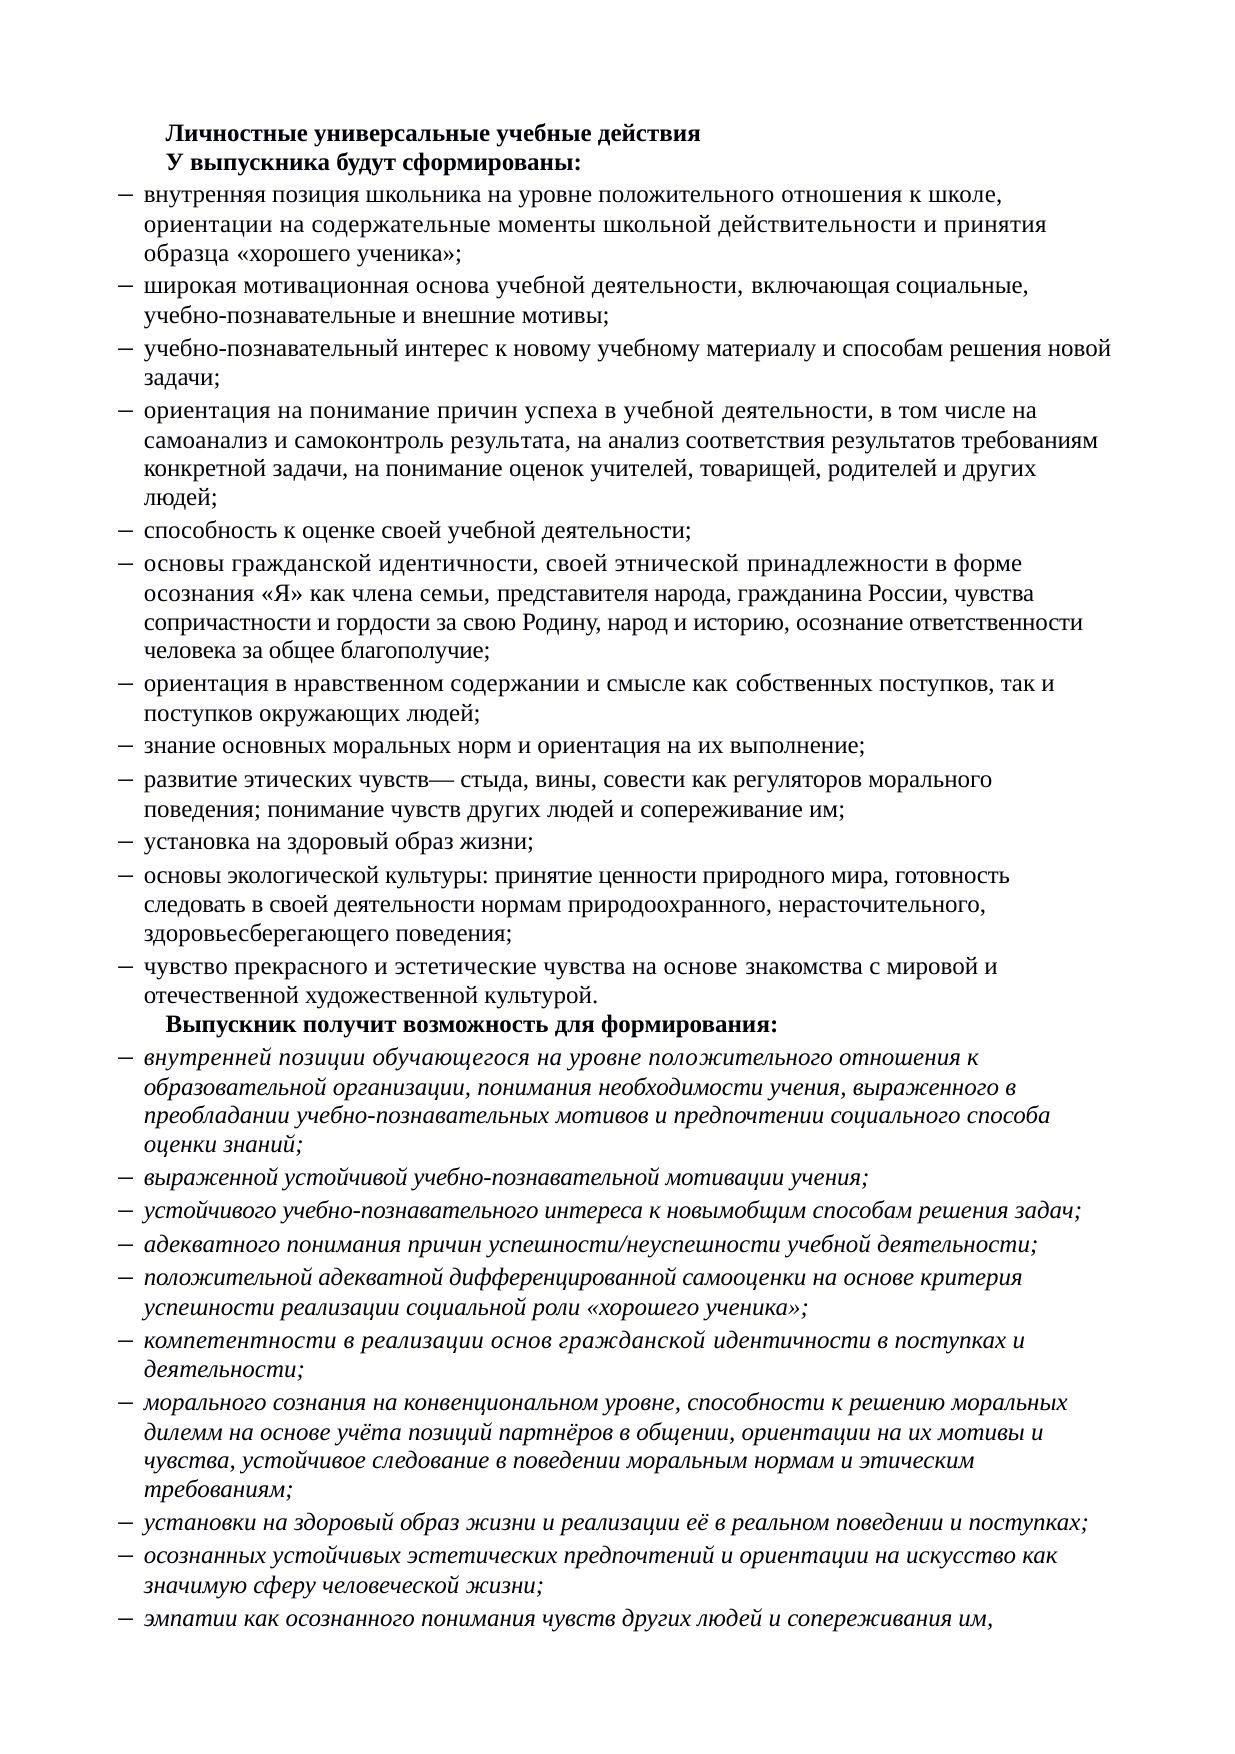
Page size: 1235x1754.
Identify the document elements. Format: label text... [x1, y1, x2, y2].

list ориентация на понимание причин успеха в учебной деятельности, в том числе на самоанализ и самоконтроль результата, на анализ соответствия результатов требованиям конкретной задачи, на понимание оценок учителей, товарищей, родителей и других людей; [118, 391, 1116, 511]
list компетентности в реализации основ гражданской идентичности в поступках и деятельности; [118, 1321, 1116, 1383]
list широкая мотивационная основа учебной деятельности, включающая социальные, учебно-познавательные и внешние мотивы; [118, 267, 1116, 329]
text Личностные универсальные учебные действия [118, 118, 1116, 147]
list учебно-познавательный интерес к новому учебному материалу и способам решения новой задачи; [118, 329, 1116, 391]
list внутренняя позиция школьника на уровне положительного отношения к школе, ориентации на содержательные моменты школьной действительности и принятия образца «хорошего ученика»; [118, 176, 1116, 267]
list внутренней позиции обучающегося на уровне положительного отношения к образовательной организации, понимания необходимости учения, выраженного в преобладании учебно-познавательных мотивов и предпочтении социального способа оценки знаний; [118, 1038, 1116, 1158]
list адекватного понимания причин успешности/неуспешности учебной деятельности; [118, 1225, 1116, 1258]
list чувство прекрасного и эстетические чувства на основе знакомства с мировой и отечественной художественной культурой. [118, 947, 1116, 1009]
list положительной адекватной дифференцированной самооценки на основе критерия успешности реализации социальной роли «хорошего ученика»; [118, 1258, 1116, 1321]
list основы экологической культуры: принятие ценности природного мира, готовность следовать в своей деятельности нормам природоохранного, нерасточительного, здоровьесберегающего поведения; [118, 856, 1116, 947]
list установки на здоровый образ жизни и реализации её в реальном поведении и поступках; [118, 1503, 1116, 1536]
text Выпускник получит возможность для формирования: [118, 1009, 1116, 1038]
list эмпатии как осознанного понимания чувств других людей и сопереживания им, [118, 1599, 1116, 1632]
list устойчивого учебно-познавательного интереса к новымобщим способам решения задач; [118, 1191, 1116, 1225]
list знание основных моральных норм и ориентация на их выполнение; [118, 727, 1116, 760]
text У выпускника будут сформированы: [118, 147, 1116, 176]
list ориентация в нравственном содержании и смысле как собственных поступков, так и поступков окружающих людей; [118, 664, 1116, 727]
list выраженной устойчивой учебно-познавательной мотивации учения; [118, 1158, 1116, 1191]
list морального сознания на конвенциональном уровне, способности к решению моральных дилемм на основе учёта позиций партнёров в общении, ориентации на их мотивы и чувства, устойчивое следование в поведении моральным нормам и этическим требованиям; [118, 1383, 1116, 1503]
list способность к оценке своей учебной деятельности; [118, 511, 1116, 544]
list установка на здоровый образ жизни; [118, 822, 1116, 856]
list основы гражданской идентичности, своей этнической принадлежности в форме осознания «Я» как члена семьи, представителя народа, гражданина России, чувства сопричастности и гордости за свою Родину, народ и историю, осознание ответственности человека за общее благополучие; [118, 544, 1116, 664]
list осознанных устойчивых эстетических предпочтений и ориентации на искусство как значимую сферу человеческой жизни; [118, 1536, 1116, 1599]
list развитие этических чувств— стыда, вины, совести как регуляторов морального поведения; понимание чувств других людей и сопереживание им; [118, 760, 1116, 822]
